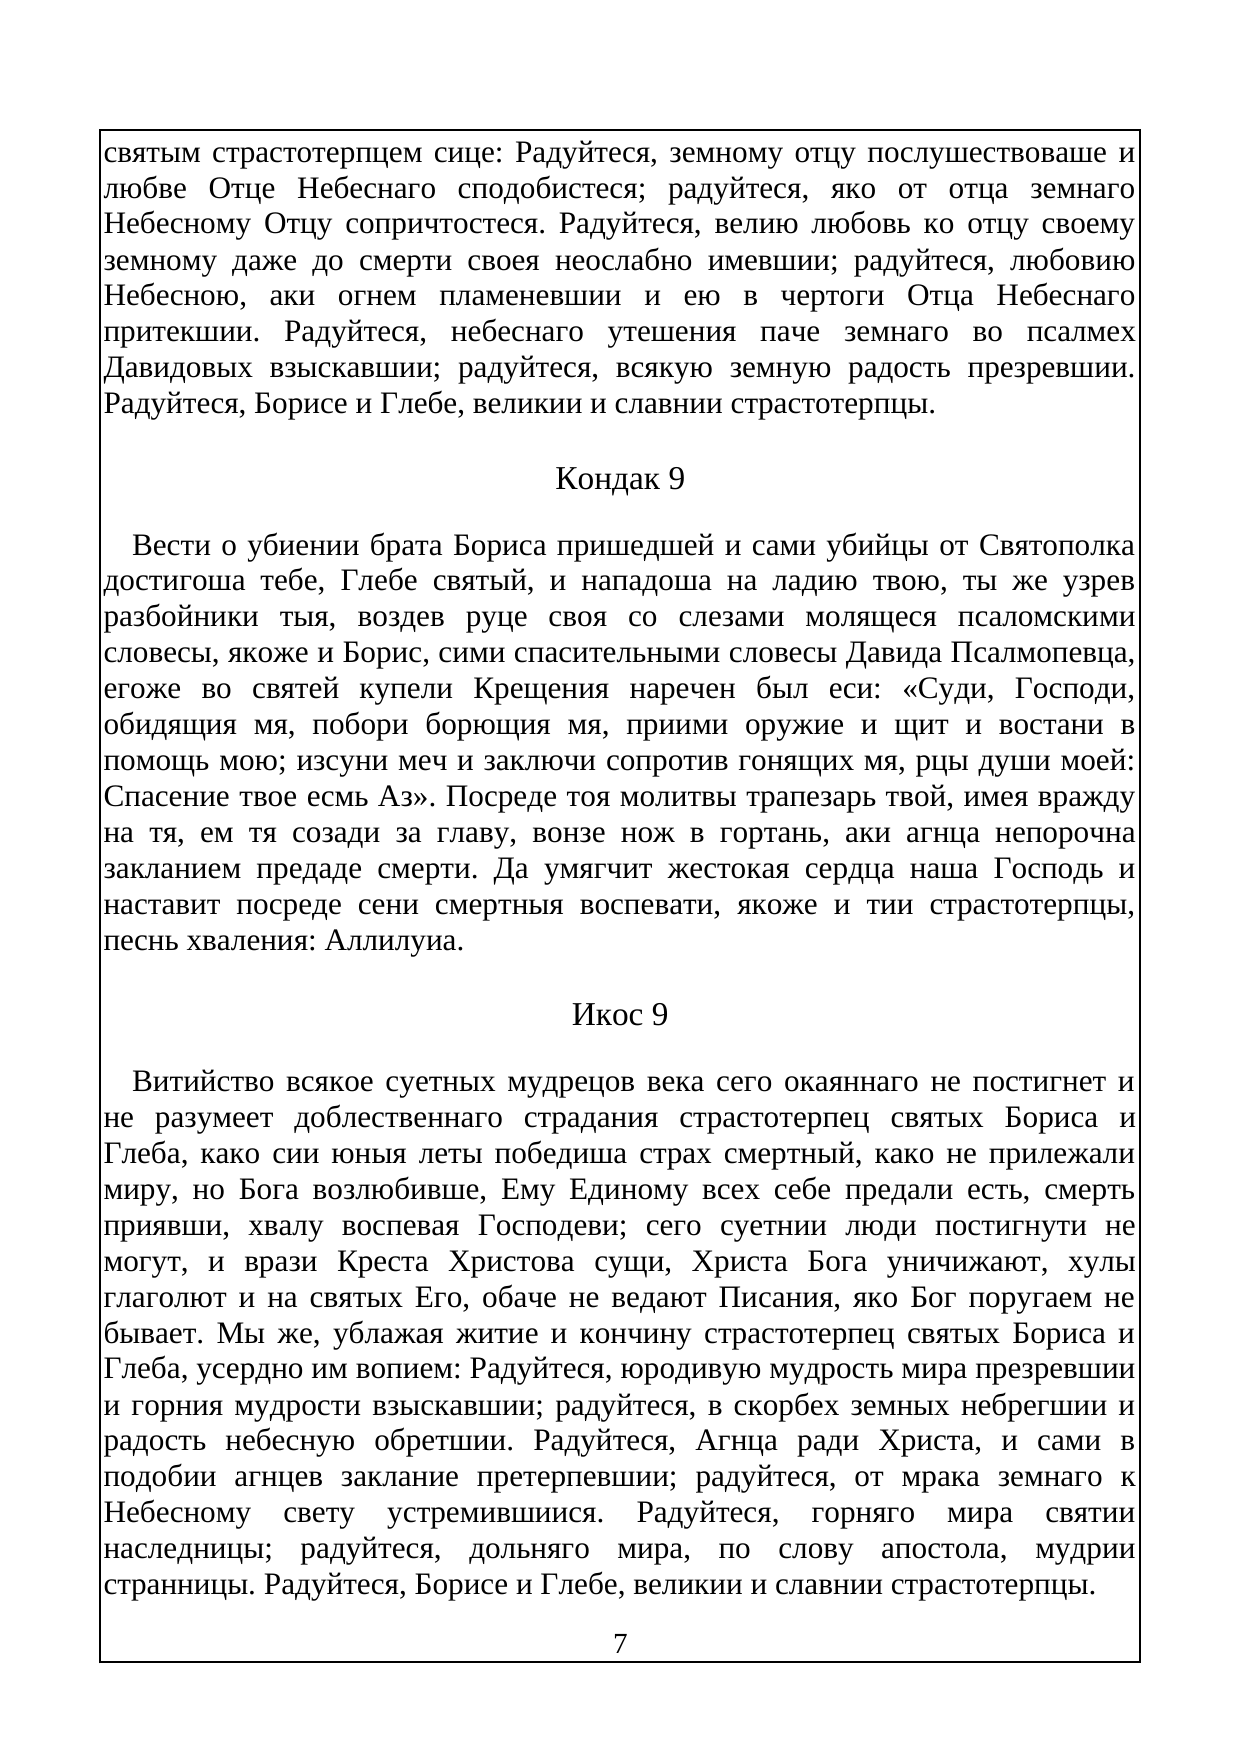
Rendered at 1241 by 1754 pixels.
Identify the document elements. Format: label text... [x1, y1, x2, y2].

subtitle Кондак 9 [103, 458, 1137, 496]
text Вести о убиении брата Бориса пришедшей и сами убийцы от Святополка достигоша тебе, Глебе святый, и нападоша на ладию твою, ты же узрев разбойники тыя, воздев руце своя со слезами молящеся псаломскими словесы, якоже и Борис, сими спасительными словесы Давида Псалмопевца, егоже во святей купели Крещения наречен был еси: «Суди, Господи, обидящия мя, побори борющия мя, приими оружие и щит и востани в помощь мою; изсуни меч и заключи сопротив гонящих мя, рцы души моей: Спасение твое есмь Аз». Посреде тоя молитвы трапезарь твой, имея вражду на тя, ем тя созади за главу, вонзе нож в гортань, аки агнца непорочна закланием предаде смерти. Да умягчит жестокая сердца наша Господь и наставит посреде сени смертныя воспевати, якоже и тии страстотерпцы, песнь хваления: Аллилуиа. [103, 526, 1137, 957]
text святым страстотерпцем сице: Радуйтеся, земному отцу послушествоваше и любве Отце Небеснаго сподобистеся; радуйтеся, яко от отца земнаго Небесному Отцу сопричтостеся. Радуйтеся, велию любовь ко отцу своему земному даже до смерти своея неослабно имевшии; радуйтеся, любовию Небесною, аки огнем пламеневшии и ею в чертоги Отца Небеснаго притекшии. Радуйтеся, небеснаго утешения паче земнаго во псалмех Давидовых взыскавшии; радуйтеся, всякую земную радость презревшии. Радуйтеся, Борисе и Глебе, великии и славнии страстотерпцы. [103, 133, 1137, 420]
text Витийство всякое суетных мудрецов века сего окаяннаго не постигнет и не разумеет доблественнаго страдания страстотерпец святых Бориса и Глеба, како сии юныя леты победиша страх смертный, како не прилежали миру, но Бога возлюбивше, Ему Единому всех себе предали есть, смерть приявши, хвалу воспевая Господеви; сего суетнии люди постигнути не могут, и врази Креста Христова сущи, Христа Бога уничижают, хулы глаголют и на святых Его, обаче не ведают Писания, яко Бог поругаем не бывает. Мы же, ублажая житие и кончину страстотерпец святых Бориса и Глеба, усердно им вопием: Радуйтеся, юродивую мудрость мира презревшии и горния мудрости взыскавшии; радуйтеся, в скорбех земных небрегшии и радость небесную обретшии. Радуйтеся, Агнца ради Христа, и сами в подобии агнцев заклание претерпевшии; радуйтеся, от мрака земнаго к Небесному свету устремившиися. Радуйтеся, горняго мира святии наследницы; радуйтеся, дольняго мира, по слову апостола, мудрии странницы. Радуйтеся, Борисе и Глебе, великии и славнии страстотерпцы. [103, 1062, 1137, 1601]
subtitle Икос 9 [103, 994, 1137, 1033]
